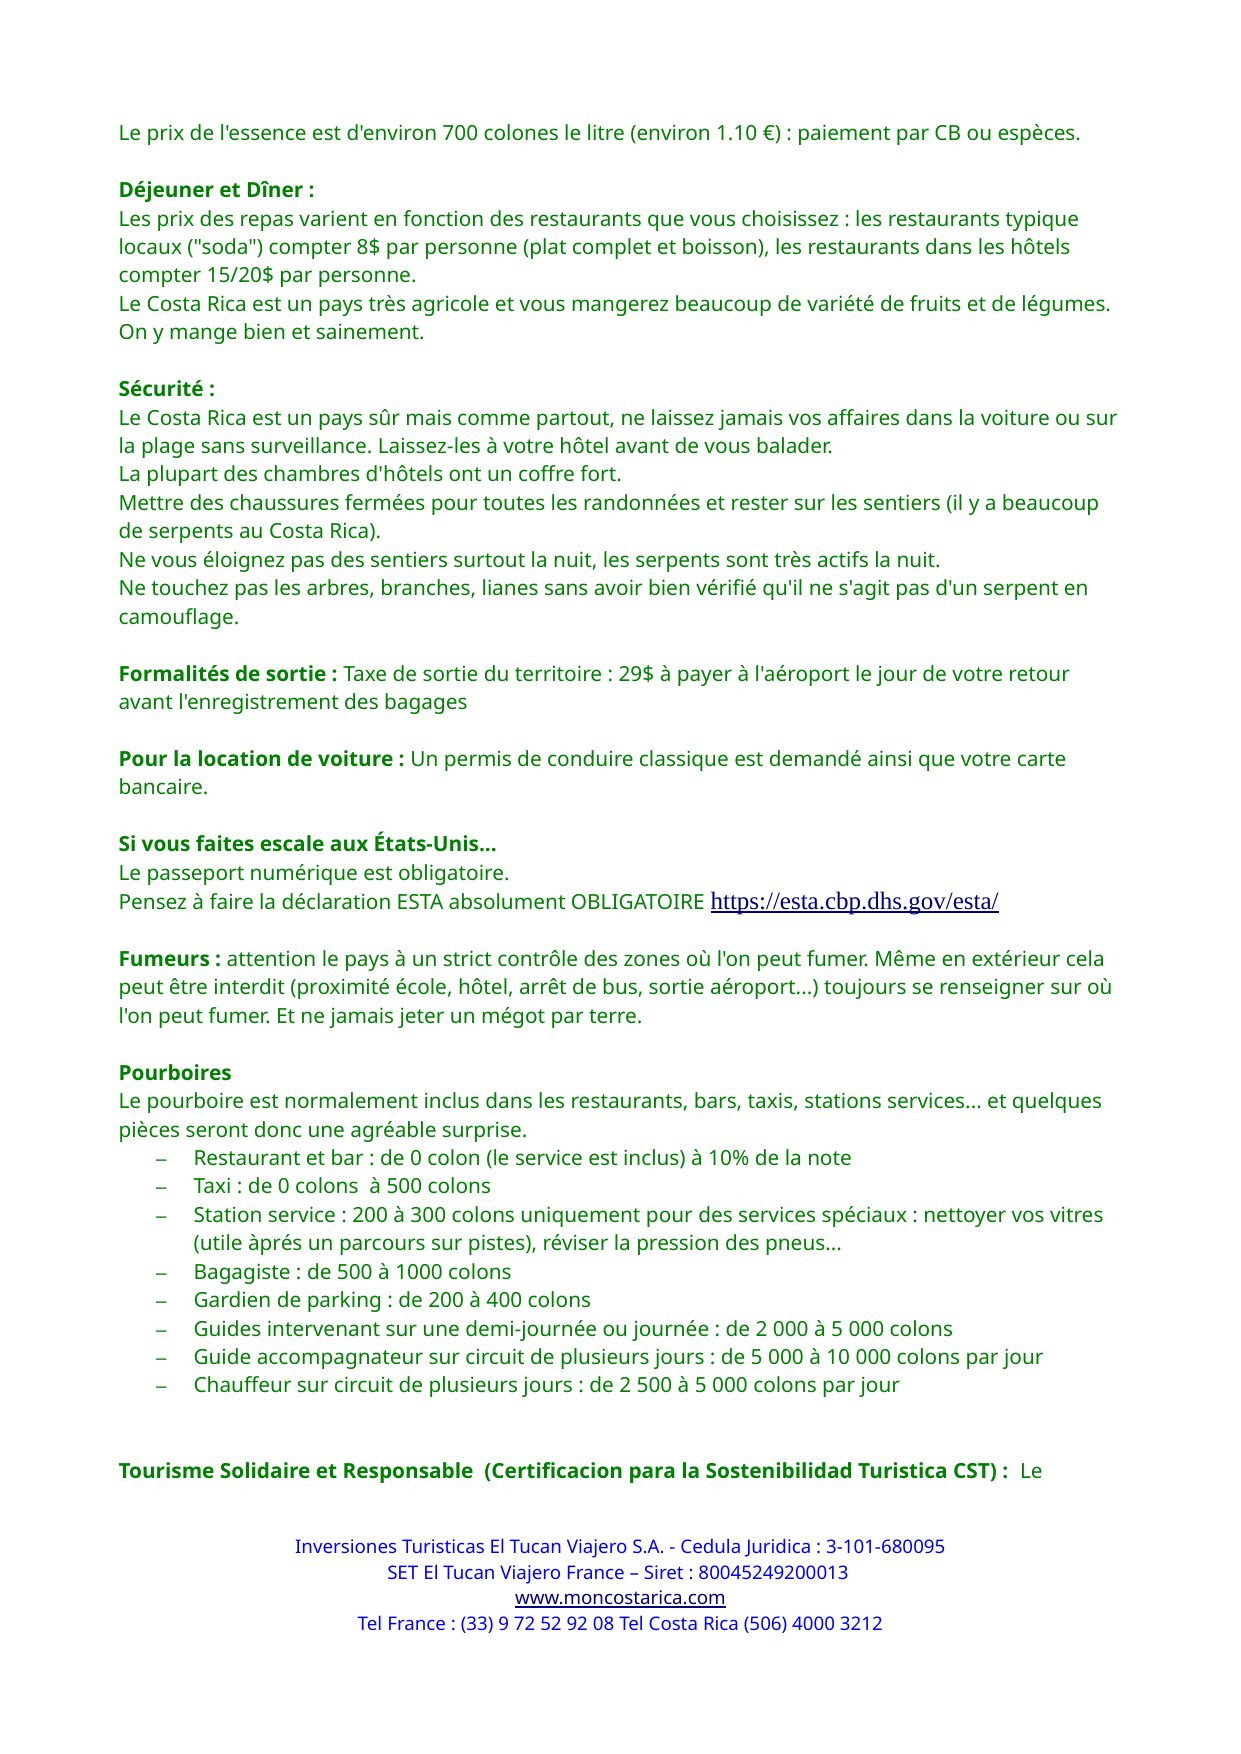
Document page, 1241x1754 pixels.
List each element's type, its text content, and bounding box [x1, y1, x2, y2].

text Pourboires [118, 1058, 1122, 1086]
text Le Costa Rica est un pays sûr mais comme partout, ne laissez jamais vos affaires dans la voiture ou sur la plage sans surveillance. Laissez-les à votre hôtel avant de vous balader. [118, 403, 1122, 459]
text Le pourboire est normalement inclus dans les restaurants, bars, taxis, stations services... et quelques pièces seront donc une agréable surprise. [118, 1086, 1122, 1143]
text Tourisme Solidaire et Responsable (Certificacion para la Sostenibilidad Turistica CST) : Le [118, 1456, 1122, 1484]
text Le passeport numérique est obligatoire. Pensez à faire la déclaration ESTA absolument OBLIGATOIRE https://esta.cbp.dhs.gov/esta/ [118, 858, 1122, 916]
text La plupart des chambres d'hôtels ont un coffre fort. [118, 459, 1122, 488]
text Sécurité : [118, 374, 1122, 403]
list Taxi : de 0 colons à 500 colons [156, 1172, 1122, 1200]
text Fumeurs : attention le pays à un strict contrôle des zones où l'on peut fumer. Même en extérieur cela peut être interdit (proximité école, hôtel, arrêt de bus, sortie aéroport...) toujours se renseigner sur où l'on peut fumer. Et ne jamais jeter un mégot par terre. [118, 944, 1122, 1029]
text Pour la location de voiture : Un permis de conduire classique est demandé ainsi que votre carte bancaire. [118, 744, 1122, 801]
list Guides intervenant sur une demi-journée ou journée : de 2 000 à 5 000 colons [156, 1314, 1122, 1342]
list Chauffeur sur circuit de plusieurs jours : de 2 500 à 5 000 colons par jour [156, 1371, 1122, 1399]
text Ne touchez pas les arbres, branches, lianes sans avoir bien vérifié qu'il ne s'agit pas d'un serpent en camouflage. [118, 573, 1122, 630]
text Le prix de l'essence est d'environ 700 colones le litre (environ 1.10 €) : paiement par CB ou espèces. [118, 118, 1122, 175]
text Si vous faites escale aux États-Unis... [118, 801, 1122, 858]
list Bagagiste : de 500 à 1000 colons [156, 1257, 1122, 1285]
text Formalités de sortie : Taxe de sortie du territoire : 29$ à payer à l'aéroport le jour de votre retour avant l'enregistrement des bagages [118, 630, 1122, 716]
list Station service : 200 à 300 colons uniquement pour des services spéciaux : nettoyer vos vitres (utile àprés un parcours sur pistes), réviser la pression des pneus... [156, 1200, 1122, 1257]
list Gardien de parking : de 200 à 400 colons [156, 1285, 1122, 1314]
text Mettre des chaussures fermées pour toutes les randonnées et rester sur les sentiers (il y a beaucoup de serpents au Costa Rica). [118, 488, 1122, 545]
list Guide accompagnateur sur circuit de plusieurs jours : de 5 000 à 10 000 colons par jour [156, 1342, 1122, 1371]
list Restaurant et bar : de 0 colon (le service est inclus) à 10% de la note [156, 1143, 1122, 1172]
text Déjeuner et Dîner : Les prix des repas varient en fonction des restaurants que vous choisissez : les restaurants typique locaux ("soda") compter 8$ par personne (plat complet et boisson), les restaurants dans les hôtels compter 15/20$ par personne. Le Costa Rica est un pays très agricole et vous mangerez beaucoup de variété de fruits et de légumes. On y mange bien et sainement. [118, 175, 1122, 346]
text Ne vous éloignez pas des sentiers surtout la nuit, les serpents sont très actifs la nuit. [118, 545, 1122, 573]
